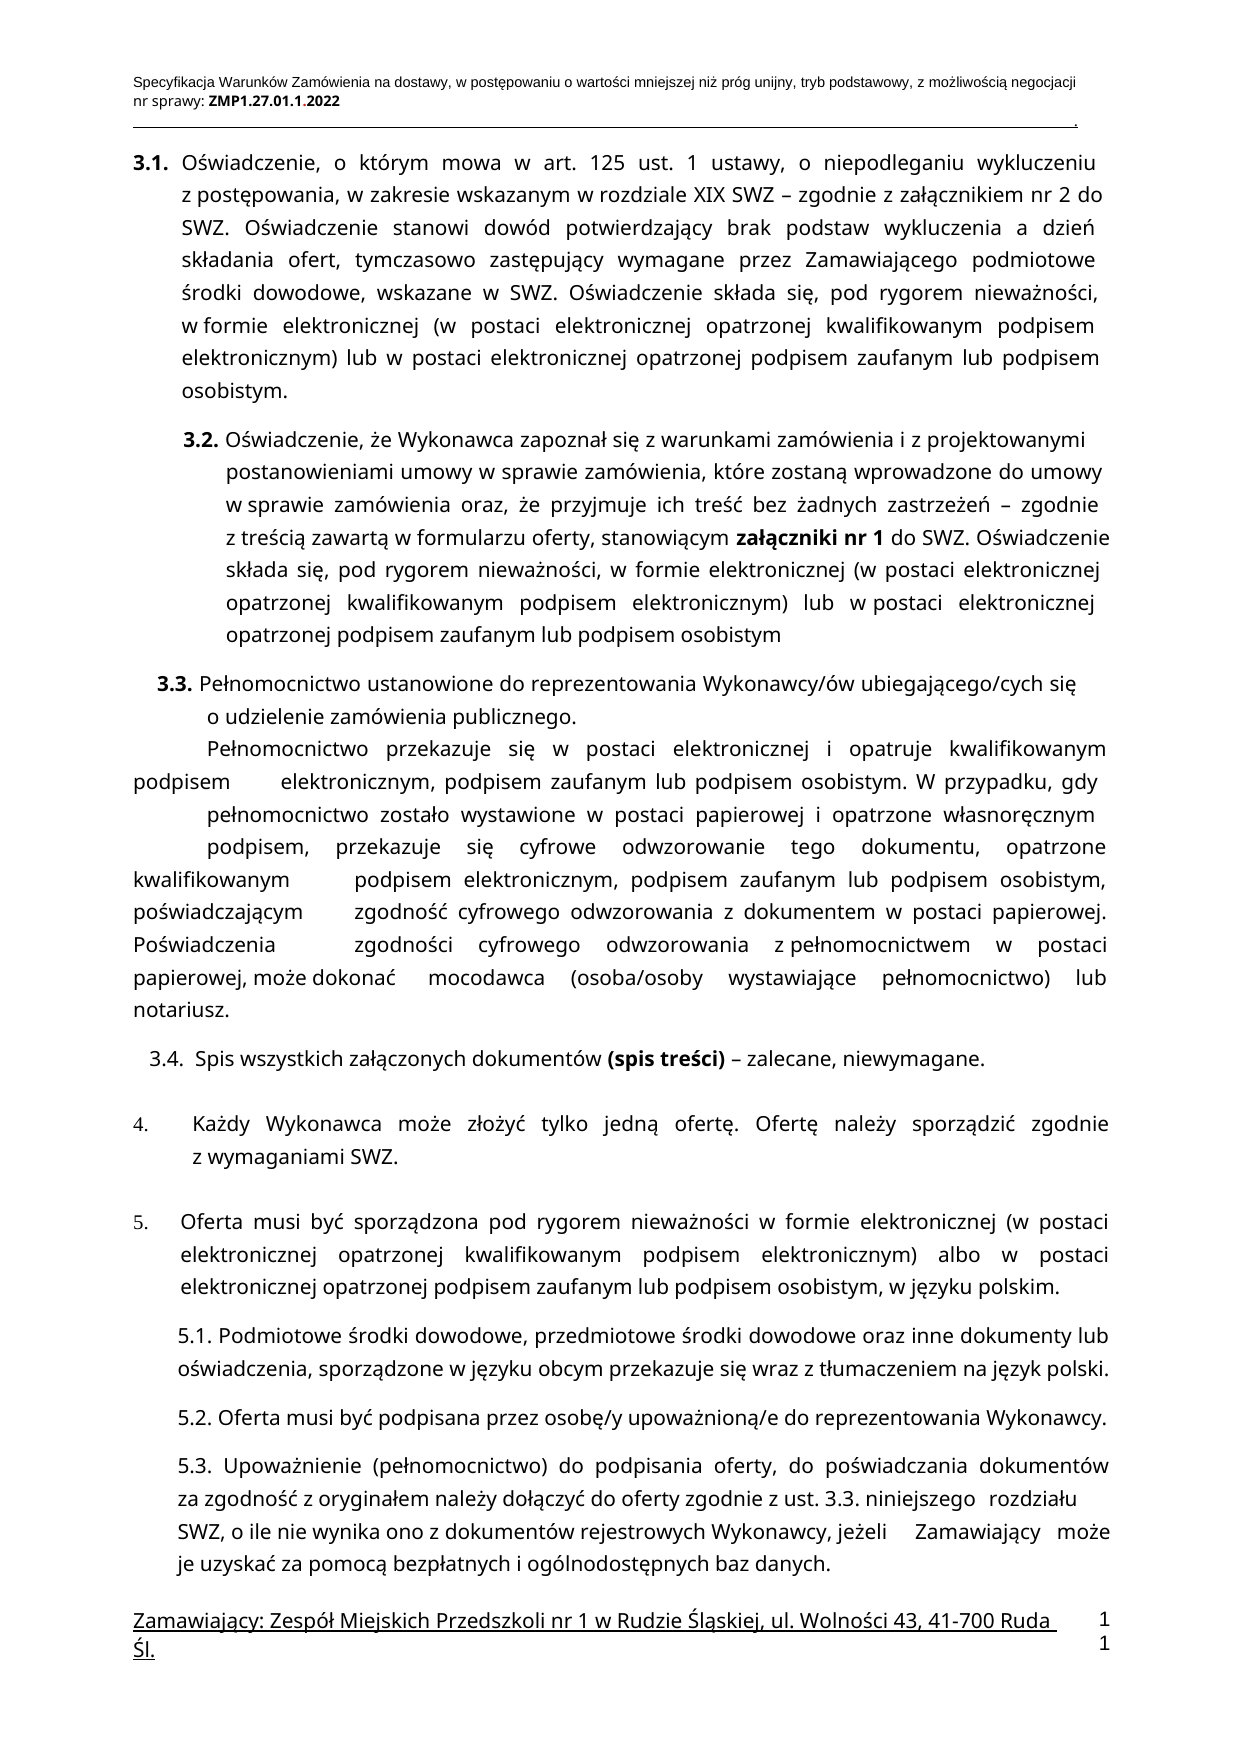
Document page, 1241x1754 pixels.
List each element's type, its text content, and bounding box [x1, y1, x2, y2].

text Pełnomocnictwo przekazuje się w postaci elektronicznej i opatruje kwalifikowanym podpisem elektronicznym, podpisem zaufanym lub podpisem osobistym. W przypadku, gdy pełnomocnictwo zostało wystawione w postaci papierowej i opatrzone własnoręcznym podpisem, przekazuje się cyfrowe odwzorowanie tego dokumentu, opatrzone kwalifikowanym podpisem elektronicznym, podpisem zaufanym lub podpisem osobistym, poświadczającym zgodność cyfrowego odwzorowania z dokumentem w postaci papierowej. Poświadczenia zgodności cyfrowego odwzorowania z pełnomocnictwem w postaci papierowej, może dokonać mocodawca (osoba/osoby wystawiające pełnomocnictwo) lub notariusz. [133, 734, 1107, 1024]
text 5.2. Oferta musi być podpisana przez osobę/y upoważnioną/e do reprezentowania Wykonawcy. [177, 1403, 1110, 1431]
list Każdy Wykonawca może złożyć tylko jedną ofertę. Ofertę należy sporządzić zgodnie z wymaganiami SWZ. [133, 1109, 1110, 1170]
list 5.1. Podmiotowe środki dowodowe, przedmiotowe środki dowodowe oraz inne dokumenty lub oświadczenia, sporządzone w języku obcym przekazuje się wraz z tłumaczeniem na język polski. [177, 1321, 1110, 1382]
list Oferta musi być sporządzona pod rygorem nieważności w formie elektronicznej (w postaci elektronicznej opatrzonej kwalifikowanym podpisem elektronicznym) albo w postaci elektronicznej opatrzonej podpisem zaufanym lub podpisem osobistym, w języku polskim. [133, 1207, 1110, 1301]
text 3.4. Spis wszystkich załączonych dokumentów (spis treści) – zalecane, niewymagane. [133, 1044, 1107, 1073]
text 5.3. Upoważnienie (pełnomocnictwo) do podpisania oferty, do poświadczania dokumentów za zgodność z oryginałem należy dołączyć do oferty zgodnie z ust. 3.3. niniejszego rozdziału SWZ, o ile nie wynika ono z dokumentów rejestrowych Wykonawcy, jeżeli Zamawiający może je uzyskać za pomocą bezpłatnych i ogólnodostępnych baz danych. [177, 1452, 1110, 1578]
text 3.2. Oświadczenie, że Wykonawca zapoznał się z warunkami zamówienia i z projektowanymi postanowieniami umowy w sprawie zamówienia, które zostaną wprowadzone do umowy w sprawie zamówienia oraz, że przyjmuje ich treść bez żadnych zastrzeżeń – zgodnie z treścią zawartą w formularzu oferty, stanowiącym załączniki nr 1 do SWZ. Oświadczenie składa się, pod rygorem nieważności, w formie elektronicznej (w postaci elektronicznej opatrzonej kwalifikowanym podpisem elektronicznym) lub w postaci elektronicznej opatrzonej podpisem zaufanym lub podpisem osobistym [177, 425, 1110, 649]
text 3.1. Oświadczenie, o którym mowa w art. 125 ust. 1 ustawy, o niepodleganiu wykluczeniu z postępowania, w zakresie wskazanym w rozdziale XIX SWZ – zgodnie z załącznikiem nr 2 do SWZ. Oświadczenie stanowi dowód potwierdzający brak podstaw wykluczenia a dzień składania ofert, tymczasowo zastępujący wymagane przez Zamawiającego podmiotowe środki dowodowe, wskazane w SWZ. Oświadczenie składa się, pod rygorem nieważności, w formie elektronicznej (w postaci elektronicznej opatrzonej kwalifikowanym podpisem elektronicznym) lub w postaci elektronicznej opatrzonej podpisem zaufanym lub podpisem osobistym. [133, 148, 1110, 404]
text 3.3. Pełnomocnictwo ustanowione do reprezentowania Wykonawcy/ów ubiegającego/cych się o udzielenie zamówienia publicznego. [133, 669, 1107, 730]
